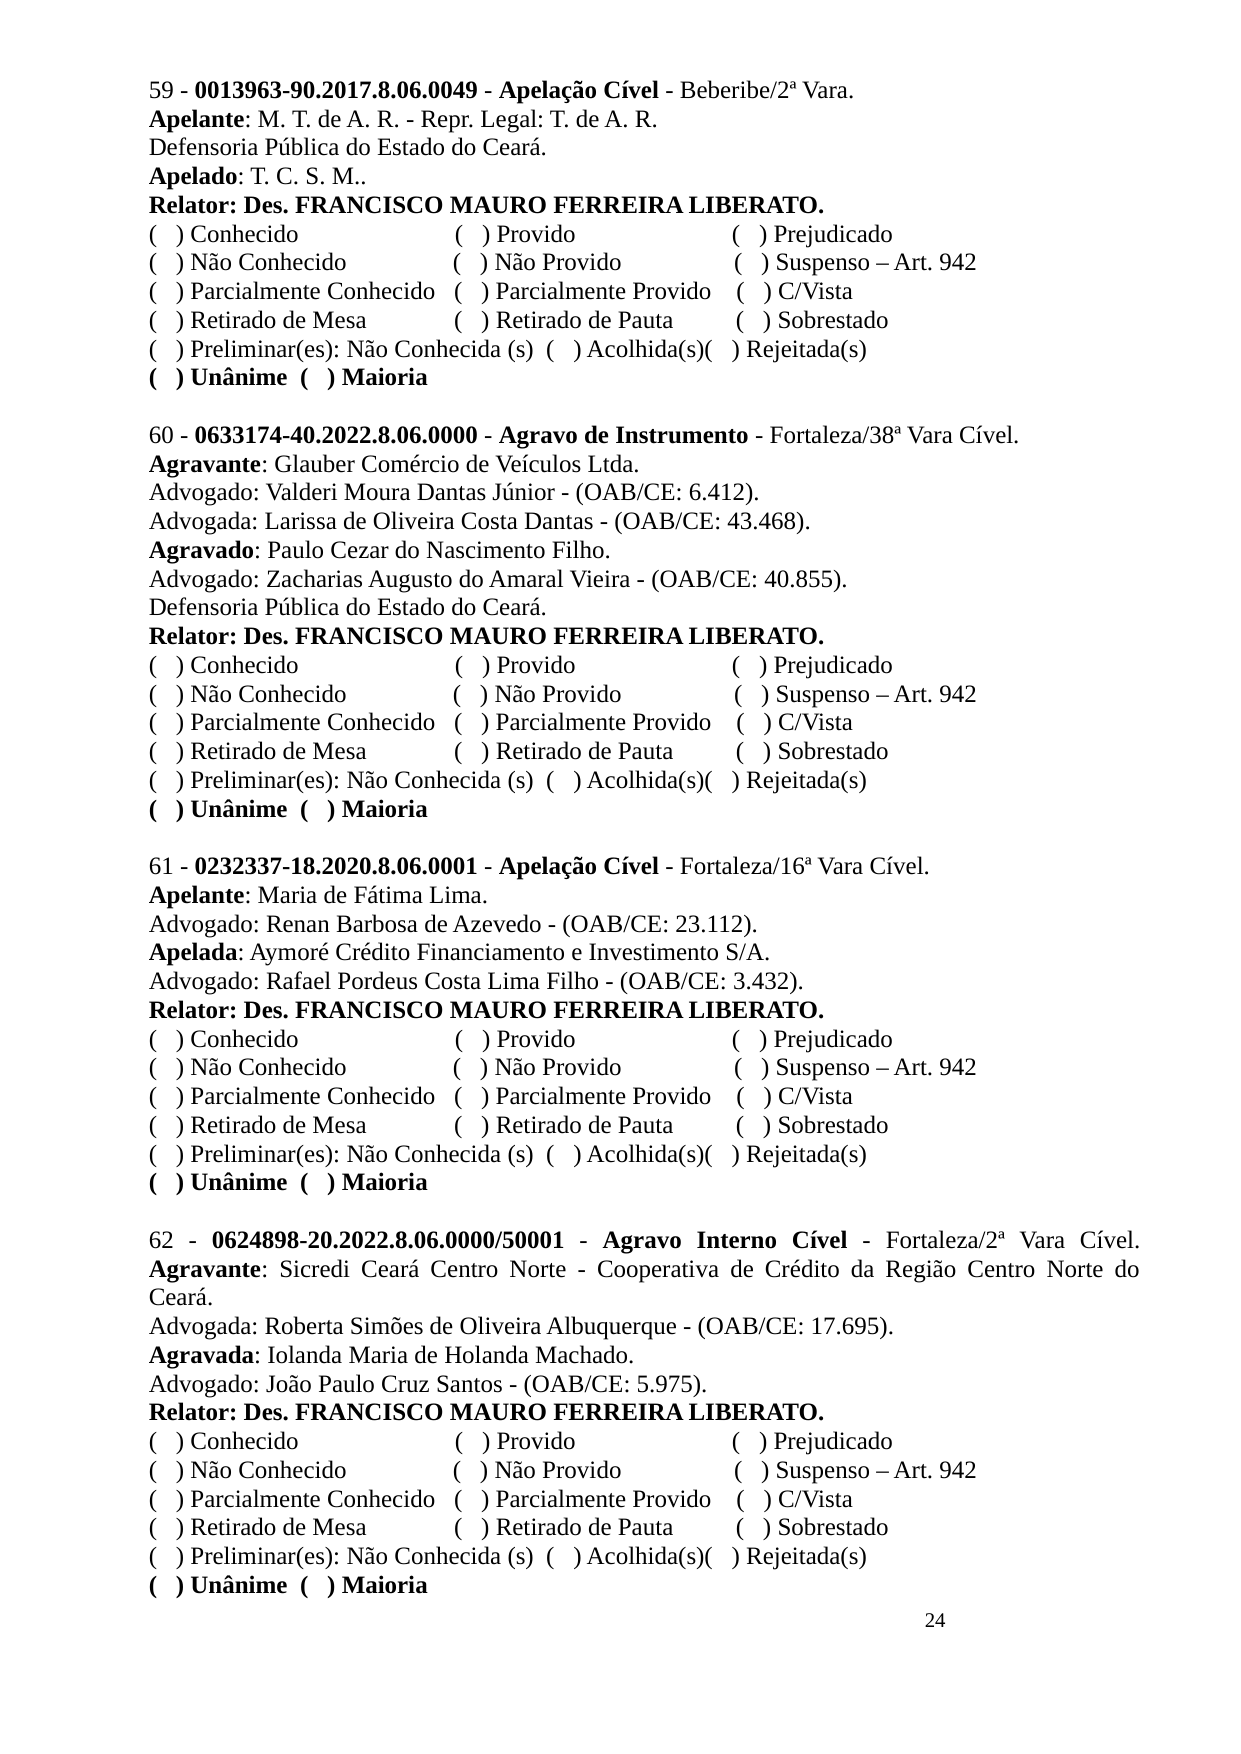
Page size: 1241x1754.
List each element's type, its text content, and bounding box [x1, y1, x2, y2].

text Apelado: T. C. S. M.. [148, 161, 1141, 190]
text Defensoria Pública do Estado do Ceará. [148, 132, 1141, 161]
text Advogada: Larissa de Oliveira Costa Dantas - (OAB/CE: 43.468). [148, 506, 1141, 535]
text 59 - 0013963-90.2017.8.06.0049 - Apelação Cível - Beberibe/2ª Vara. [148, 75, 1141, 104]
text Advogado: Renan Barbosa de Azevedo - (OAB/CE: 23.112). [148, 909, 1141, 937]
text 62 - 0624898-20.2022.8.06.0000/50001 - Agravo Interno Cível - Fortaleza/2ª Vara Cível. Agravante: Sicredi Ceará Centro Norte - Cooperativa de Crédito da Região Centro Norte do Ceará. [148, 1225, 1141, 1311]
text Advogado: Valderi Moura Dantas Júnior - (OAB/CE: 6.412). [148, 477, 1141, 506]
text ( ) Preliminar(es): Não Conhecida (s) ( ) Acolhida(s)( ) Rejeitada(s) [148, 1541, 1158, 1570]
text ( ) Retirado de Mesa ( ) Retirado de Pauta ( ) Sobrestado [148, 1512, 1158, 1541]
text ( ) Parcialmente Conhecido ( ) Parcialmente Provido ( ) C/Vista [148, 707, 1158, 736]
text ( ) Conhecido ( ) Provido ( ) Prejudicado [148, 219, 1141, 247]
text ( ) Conhecido ( ) Provido ( ) Prejudicado [148, 1024, 1141, 1052]
text ( ) Unânime ( ) Maioria [148, 1167, 1158, 1196]
text Relator: Des. FRANCISCO MAURO FERREIRA LIBERATO. [148, 1397, 1141, 1426]
text Agravada: Iolanda Maria de Holanda Machado. [148, 1340, 1141, 1369]
text ( ) Preliminar(es): Não Conhecida (s) ( ) Acolhida(s)( ) Rejeitada(s) [148, 765, 1158, 794]
text ( ) Preliminar(es): Não Conhecida (s) ( ) Acolhida(s)( ) Rejeitada(s) [148, 1139, 1158, 1167]
text ( ) Retirado de Mesa ( ) Retirado de Pauta ( ) Sobrestado [148, 305, 1158, 334]
text Relator: Des. FRANCISCO MAURO FERREIRA LIBERATO. [148, 190, 1141, 219]
text ( ) Conhecido ( ) Provido ( ) Prejudicado [148, 1426, 1141, 1455]
text Advogada: Roberta Simões de Oliveira Albuquerque - (OAB/CE: 17.695). [148, 1311, 1141, 1340]
text ( ) Retirado de Mesa ( ) Retirado de Pauta ( ) Sobrestado [148, 736, 1158, 765]
text Relator: Des. FRANCISCO MAURO FERREIRA LIBERATO. [148, 621, 1141, 650]
text Apelada: Aymoré Crédito Financiamento e Investimento S/A. [148, 937, 1141, 966]
text ( ) Não Conhecido ( ) Não Provido ( ) Suspenso – Art. 942 [148, 1455, 1158, 1484]
text Relator: Des. FRANCISCO MAURO FERREIRA LIBERATO. [148, 995, 1141, 1024]
text ( ) Parcialmente Conhecido ( ) Parcialmente Provido ( ) C/Vista [148, 1081, 1158, 1110]
text Advogado: Rafael Pordeus Costa Lima Filho - (OAB/CE: 3.432). [148, 966, 1141, 995]
text 60 - 0633174-40.2022.8.06.0000 - Agravo de Instrumento - Fortaleza/38ª Vara Cível. [148, 420, 1141, 449]
text ( ) Parcialmente Conhecido ( ) Parcialmente Provido ( ) C/Vista [148, 276, 1158, 305]
text Apelante: Maria de Fátima Lima. [148, 880, 1141, 909]
text Agravante: Glauber Comércio de Veículos Ltda. [148, 449, 1141, 477]
text ( ) Unânime ( ) Maioria [148, 1570, 1158, 1599]
text ( ) Unânime ( ) Maioria [148, 794, 1158, 822]
text ( ) Unânime ( ) Maioria [148, 362, 1158, 391]
text ( ) Conhecido ( ) Provido ( ) Prejudicado [148, 650, 1141, 679]
text Advogado: João Paulo Cruz Santos - (OAB/CE: 5.975). [148, 1369, 1141, 1397]
text Advogado: Zacharias Augusto do Amaral Vieira - (OAB/CE: 40.855). [148, 564, 1141, 592]
text 61 - 0232337-18.2020.8.06.0001 - Apelação Cível - Fortaleza/16ª Vara Cível. [148, 851, 1141, 880]
text ( ) Não Conhecido ( ) Não Provido ( ) Suspenso – Art. 942 [148, 679, 1158, 707]
text Agravado: Paulo Cezar do Nascimento Filho. [148, 535, 1141, 564]
text ( ) Não Conhecido ( ) Não Provido ( ) Suspenso – Art. 942 [148, 247, 1158, 276]
text Apelante: M. T. de A. R. - Repr. Legal: T. de A. R. [148, 104, 1141, 132]
text ( ) Preliminar(es): Não Conhecida (s) ( ) Acolhida(s)( ) Rejeitada(s) [148, 334, 1158, 362]
text ( ) Não Conhecido ( ) Não Provido ( ) Suspenso – Art. 942 [148, 1052, 1158, 1081]
text Defensoria Pública do Estado do Ceará. [148, 592, 1141, 621]
text ( ) Parcialmente Conhecido ( ) Parcialmente Provido ( ) C/Vista [148, 1484, 1158, 1512]
text ( ) Retirado de Mesa ( ) Retirado de Pauta ( ) Sobrestado [148, 1110, 1158, 1139]
